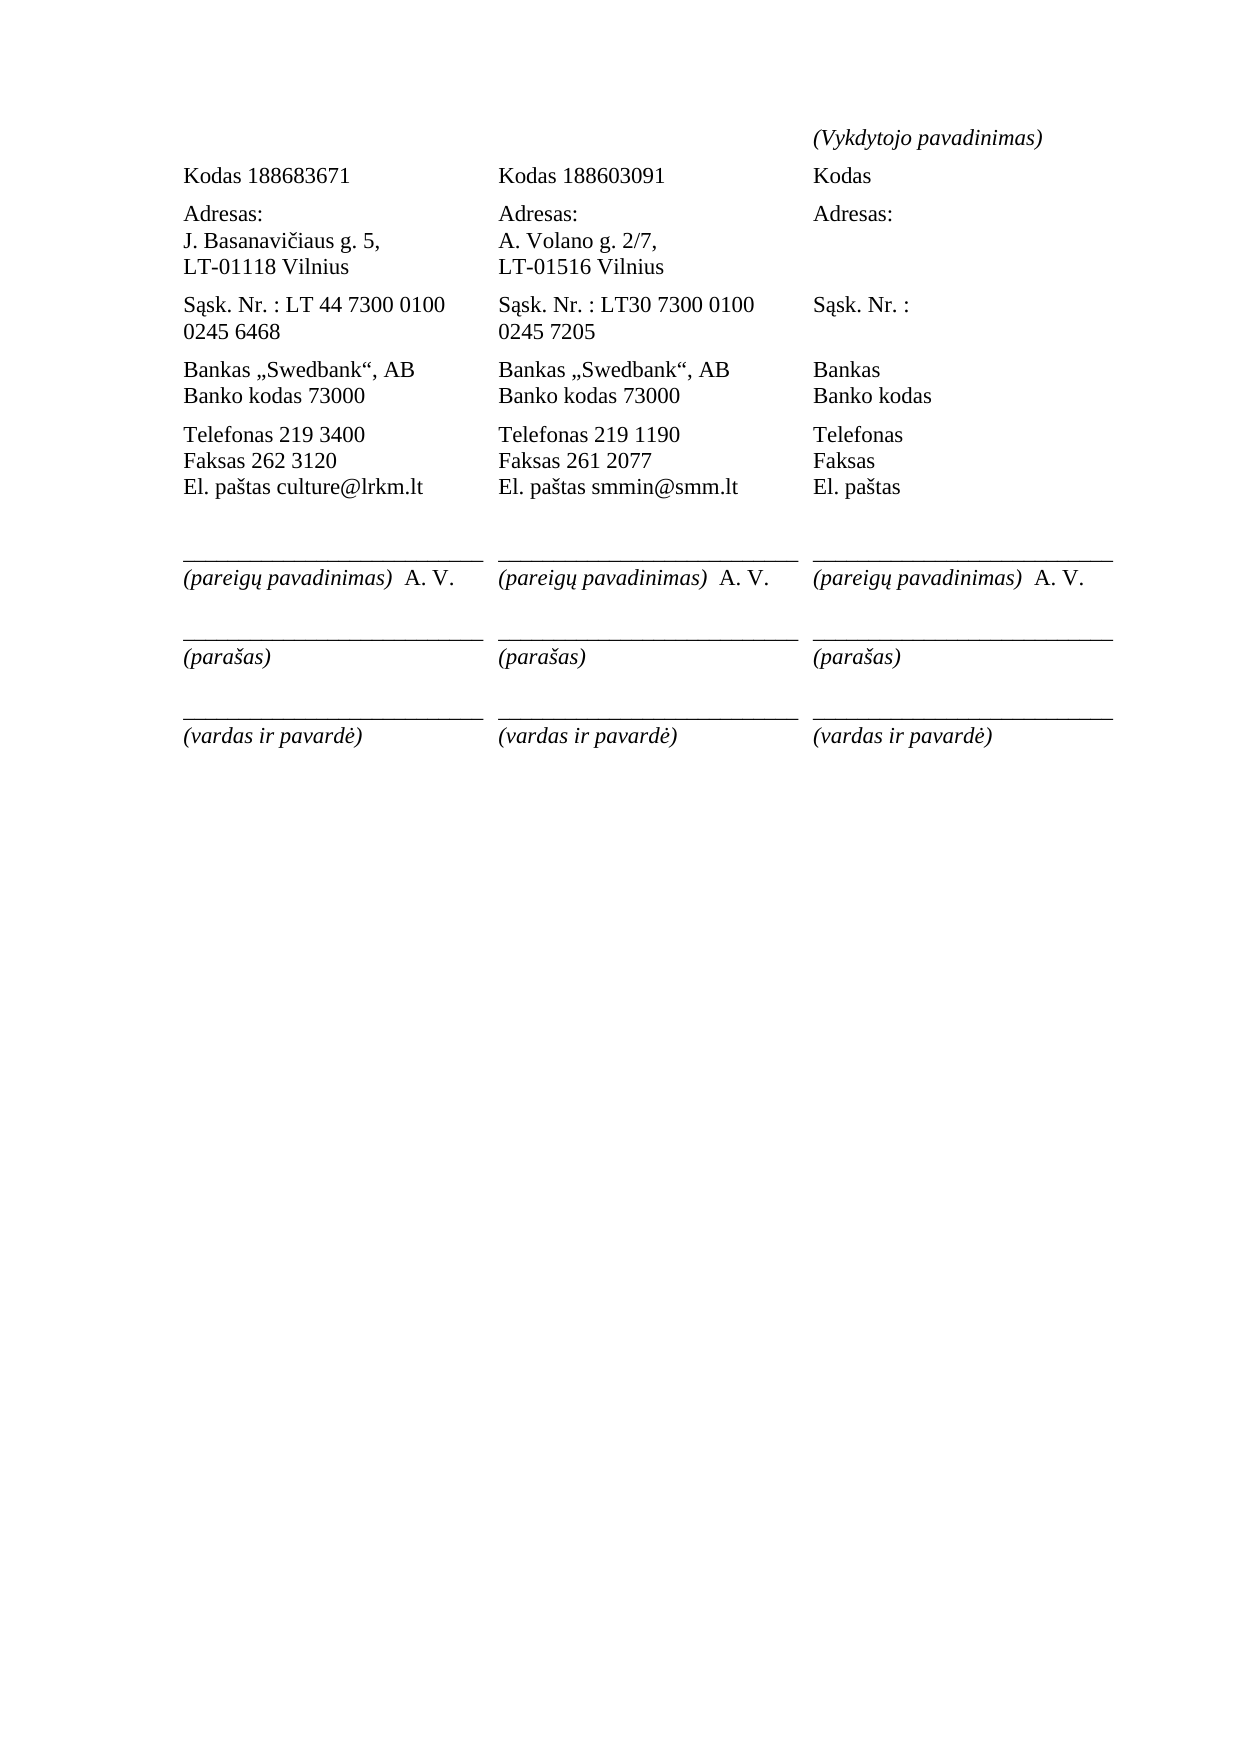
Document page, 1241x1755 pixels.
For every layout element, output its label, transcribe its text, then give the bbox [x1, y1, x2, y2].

table_cell Kodas 188603091 [492, 156, 807, 194]
table_cell [177, 118, 492, 156]
table_cell Adresas: A. Volano g. 2/7, LT-01516 Vilnius [492, 195, 807, 286]
table_cell Sąsk. Nr. : LT 44 7300 0100 0245 6468 [177, 286, 492, 350]
table_cell Bankas „Swedbank“, AB Banko kodas 73000 [177, 350, 492, 415]
table_cell Adresas: [807, 195, 1122, 286]
table_cell _ (pareigų pavadinimas) A. V. _ (parašas) _ (vardas ir pavardė) [492, 506, 807, 755]
table_cell Bankas „Swedbank“, AB Banko kodas 73000 [492, 350, 807, 415]
table_cell Telefonas 219 1190 Faksas 261 2077 El. paštas smmin@smm.lt [492, 415, 807, 506]
table_cell Kodas [807, 156, 1122, 194]
table_cell Telefonas Faksas El. paštas [807, 415, 1122, 506]
table_cell Adresas: J. Basanavičiaus g. 5, LT-01118 Vilnius [177, 195, 492, 286]
table_cell Sąsk. Nr. : LT30 7300 0100 0245 7205 [492, 286, 807, 350]
table_cell Bankas Banko kodas [807, 350, 1122, 415]
table_cell Sąsk. Nr. : [807, 286, 1122, 350]
table_cell [492, 118, 807, 156]
table_cell Kodas 188683671 [177, 156, 492, 194]
table_cell _ (pareigų pavadinimas) A. V. _ (parašas) _ (vardas ir pavardė) [177, 506, 492, 755]
table_cell _ (pareigų pavadinimas) A. V. _ (parašas) _ (vardas ir pavardė) [807, 506, 1122, 755]
table_cell _ (Vykdytojo pavadinimas) [807, 118, 1122, 156]
table_cell Telefonas 219 3400 Faksas 262 3120 El. paštas culture@lrkm.lt [177, 415, 492, 506]
